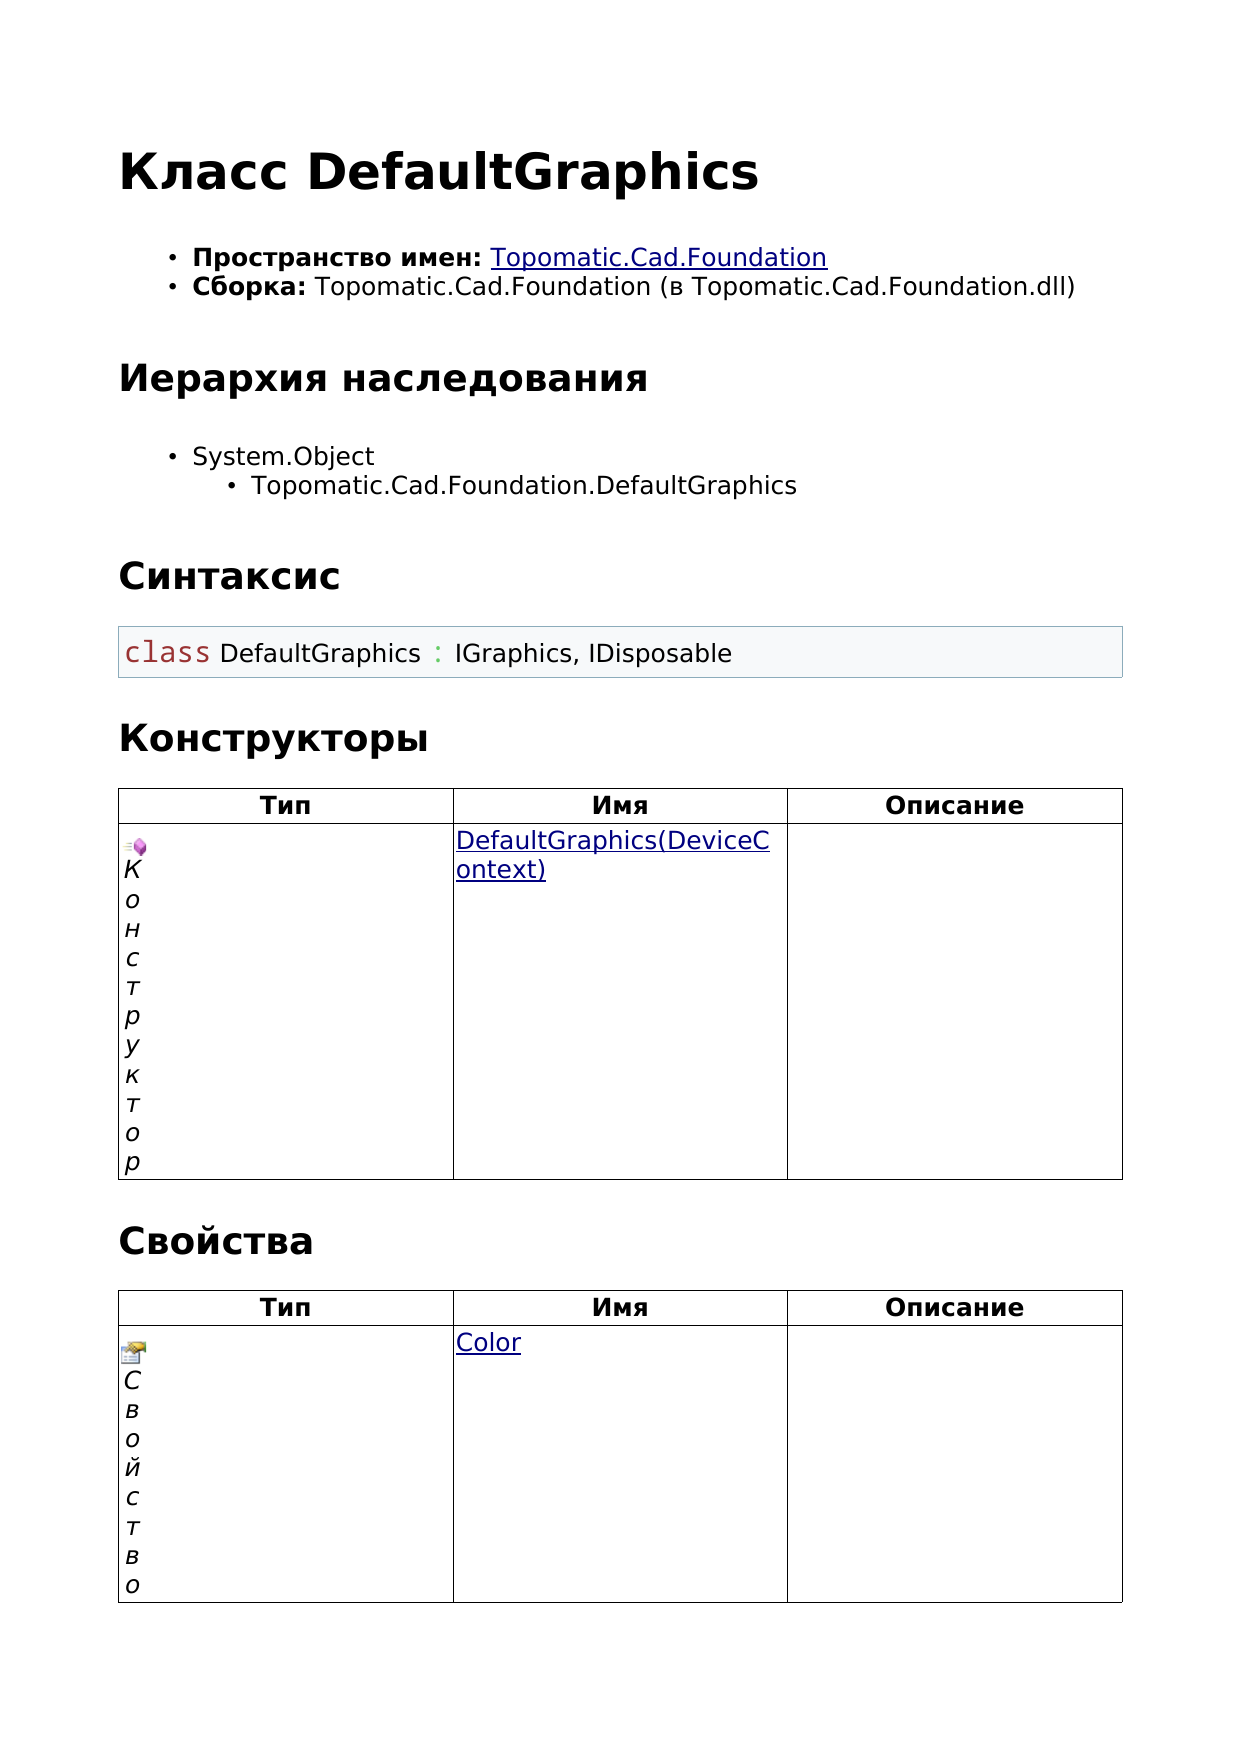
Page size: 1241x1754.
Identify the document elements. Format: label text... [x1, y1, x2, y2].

table_header Описание [788, 1291, 1122, 1325]
table_header Имя [454, 1291, 787, 1325]
subtitle Синтаксис [118, 554, 1122, 598]
list Пространство имен: Topomatic.Cad.Foundation [177, 243, 1122, 272]
picture [121, 1340, 147, 1366]
table_cell Color [454, 1326, 787, 1602]
table_header Описание [788, 789, 1122, 823]
table_header Тип [119, 1291, 453, 1325]
table_cell [119, 1326, 453, 1602]
subtitle Свойства [118, 1219, 1122, 1263]
table_cell [119, 824, 453, 1179]
table_cell DefaultGraphics(DeviceContext) [454, 824, 787, 1179]
table_cell [788, 824, 1122, 1179]
table_header Имя [454, 789, 787, 823]
table_cell [788, 1326, 1122, 1602]
subtitle Иерархия наследования [118, 356, 1122, 400]
picture [121, 838, 147, 856]
list Сборка: Topomatic.Cad.Foundation (в Topomatic.Cad.Foundation.dll) [177, 272, 1122, 302]
subtitle Класс DefaultGraphics [118, 143, 1122, 201]
table_header class DefaultGraphics : IGraphics, IDisposable [119, 627, 1122, 677]
list System.Object [177, 442, 1122, 471]
table_header Тип [119, 789, 453, 823]
subtitle Конструкторы [118, 717, 1122, 761]
list Topomatic.Cad.Foundation.DefaultGraphics [236, 471, 1122, 500]
